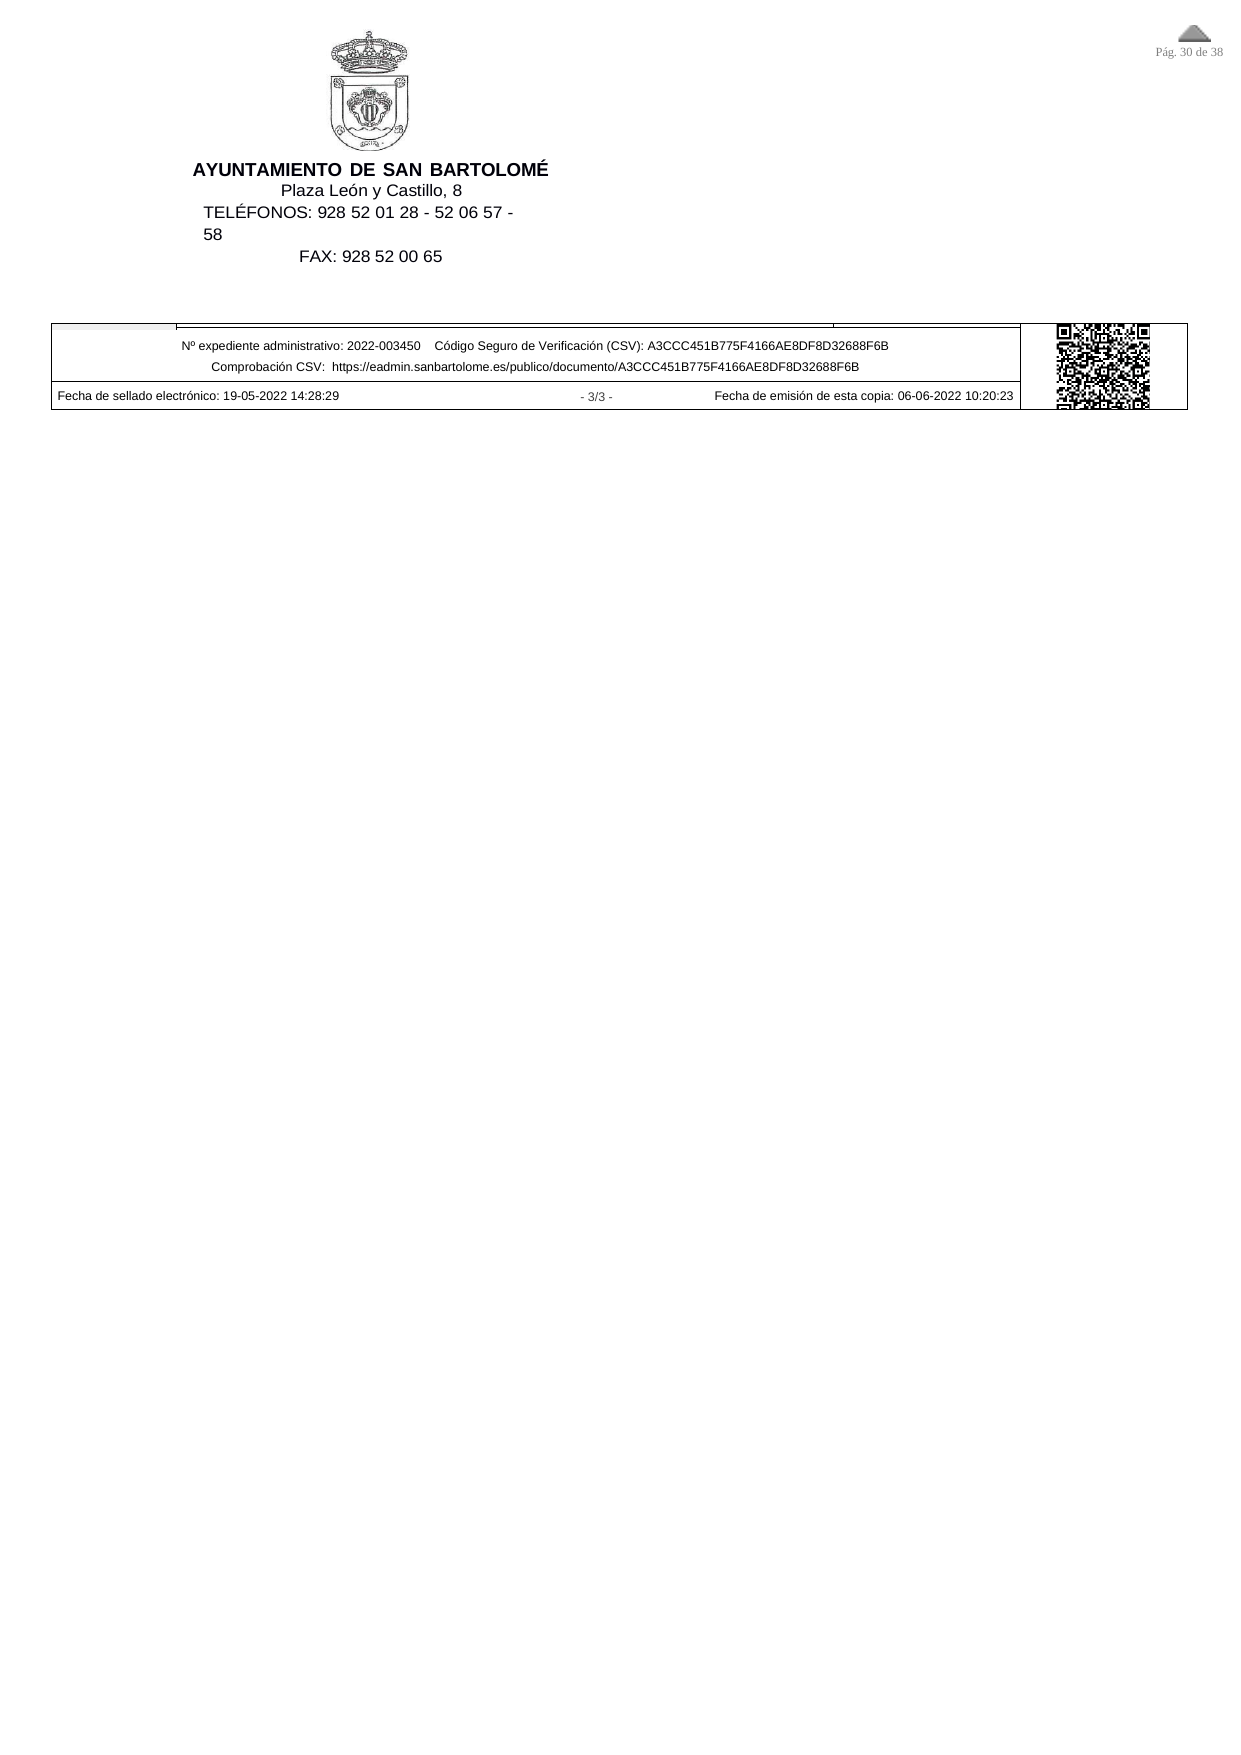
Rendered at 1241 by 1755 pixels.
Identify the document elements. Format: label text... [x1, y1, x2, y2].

table_header [1150, 324, 1187, 409]
table_cell Nº expediente administrativo: 2022-003450 Código Seguro de Verificación (CSV): A3CCC451B775F4166AE8DF8D32688F6B Comprobación CSV: https://eadmin.sanbartolome.es/publico/documento/A3CCC451B775F4166AE8DF8D32688F6B [52, 328, 1020, 381]
table_header [1021, 324, 1056, 409]
table_cell Fecha de sellado electrónico: 19-05-2022 14:28:29 - 3/3 - Fecha de emisión de esta copia: 06-06-2022 10:20:23 [52, 382, 1020, 409]
